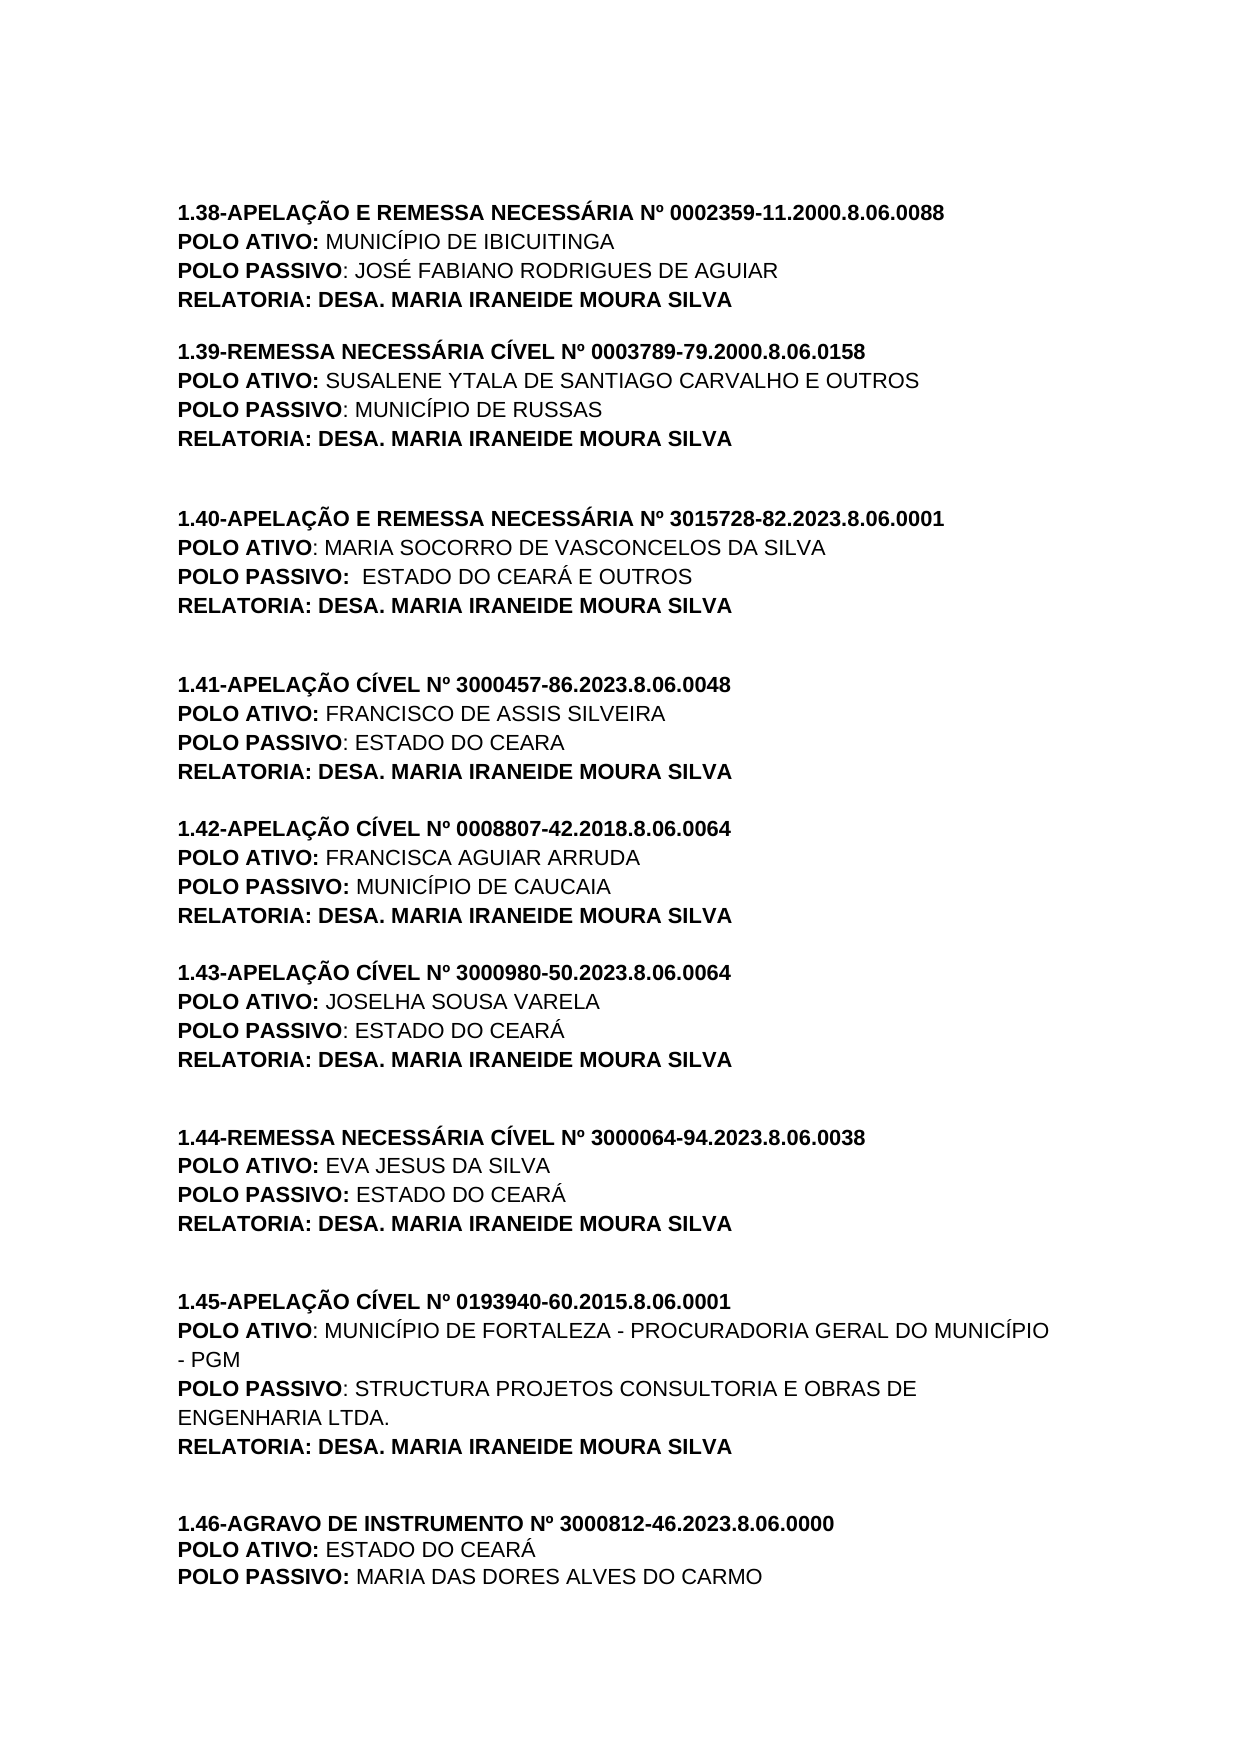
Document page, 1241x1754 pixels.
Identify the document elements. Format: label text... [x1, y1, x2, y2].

text POLO PASSIVO: MUNICÍPIO DE CAUCAIA [177, 874, 1063, 899]
text POLO PASSIVO: ESTADO DO CEARA [177, 730, 1063, 755]
text RELATORIA: DESA. MARIA IRANEIDE MOURA SILVA [177, 1047, 1063, 1072]
text POLO PASSIVO: ESTADO DO CEARÁ [177, 1018, 1063, 1043]
text POLO ATIVO: MUNICÍPIO DE IBICUITINGA [177, 229, 1063, 254]
text POLO PASSIVO: STRUCTURA PROJETOS CONSULTORIA E OBRAS DE ENGENHARIA LTDA. [177, 1376, 1063, 1430]
text 1.42-APELAÇÃO CÍVEL Nº 0008807-42.2018.8.06.0064 POLO ATIVO: FRANCISCA AGUIAR ARRUDA [177, 816, 1063, 870]
text 1.44-REMESSA NECESSÁRIA CÍVEL Nº 3000064-94.2023.8.06.0038 POLO ATIVO: EVA JESUS DA SILVA [177, 1124, 1063, 1178]
text RELATORIA: DESA. MARIA IRANEIDE MOURA SILVA [177, 1211, 1063, 1236]
text 1.40-APELAÇÃO E REMESSA NECESSÁRIA Nº 3015728-82.2023.8.06.0001 POLO ATIVO: MARIA SOCORRO DE VASCONCELOS DA SILVA [177, 506, 1063, 560]
text RELATORIA: DESA. MARIA IRANEIDE MOURA SILVA [177, 593, 1063, 618]
text POLO PASSIVO: JOSÉ FABIANO RODRIGUES DE AGUIAR [177, 258, 1063, 283]
text POLO PASSIVO: MUNICÍPIO DE RUSSAS [177, 397, 1063, 422]
text 1.39-REMESSA NECESSÁRIA CÍVEL Nº 0003789-79.2000.8.06.0158 POLO ATIVO: SUSALENE YTALA DE SANTIAGO CARVALHO E OUTROS [177, 339, 1063, 393]
text RELATORIA: DESA. MARIA IRANEIDE MOURA SILVA [177, 1434, 1063, 1459]
text POLO ATIVO: ESTADO DO CEARÁ [177, 1536, 1063, 1562]
text POLO PASSIVO: ESTADO DO CEARÁ [177, 1182, 1063, 1207]
text 1.45-APELAÇÃO CÍVEL Nº 0193940-60.2015.8.06.0001 POLO ATIVO: MUNICÍPIO DE FORTALEZA - PROCURADORIA GERAL DO MUNICÍPIO - PGM [177, 1289, 1063, 1372]
text RELATORIA: DESA. MARIA IRANEIDE MOURA SILVA [177, 759, 1063, 784]
text 1.43-APELAÇÃO CÍVEL Nº 3000980-50.2023.8.06.0064 POLO ATIVO: JOSELHA SOUSA VARELA [177, 960, 1063, 1014]
text POLO PASSIVO: MARIA DAS DORES ALVES DO CARMO [177, 1564, 1063, 1589]
text POLO PASSIVO: ESTADO DO CEARÁ E OUTROS [177, 564, 1063, 589]
text RELATORIA: DESA. MARIA IRANEIDE MOURA SILVA [177, 903, 1063, 928]
text 1.38-APELAÇÃO E REMESSA NECESSÁRIA Nº 0002359-11.2000.8.06.0088 [177, 200, 1063, 225]
text RELATORIA: DESA. MARIA IRANEIDE MOURA SILVA [177, 426, 1063, 451]
text 1.41-APELAÇÃO CÍVEL Nº 3000457-86.2023.8.06.0048 POLO ATIVO: FRANCISCO DE ASSIS SILVEIRA [177, 672, 1063, 726]
text RELATORIA: DESA. MARIA IRANEIDE MOURA SILVA [177, 287, 1063, 312]
text 1.46-AGRAVO DE INSTRUMENTO Nº 3000812-46.2023.8.06.0000 [177, 1511, 1063, 1536]
